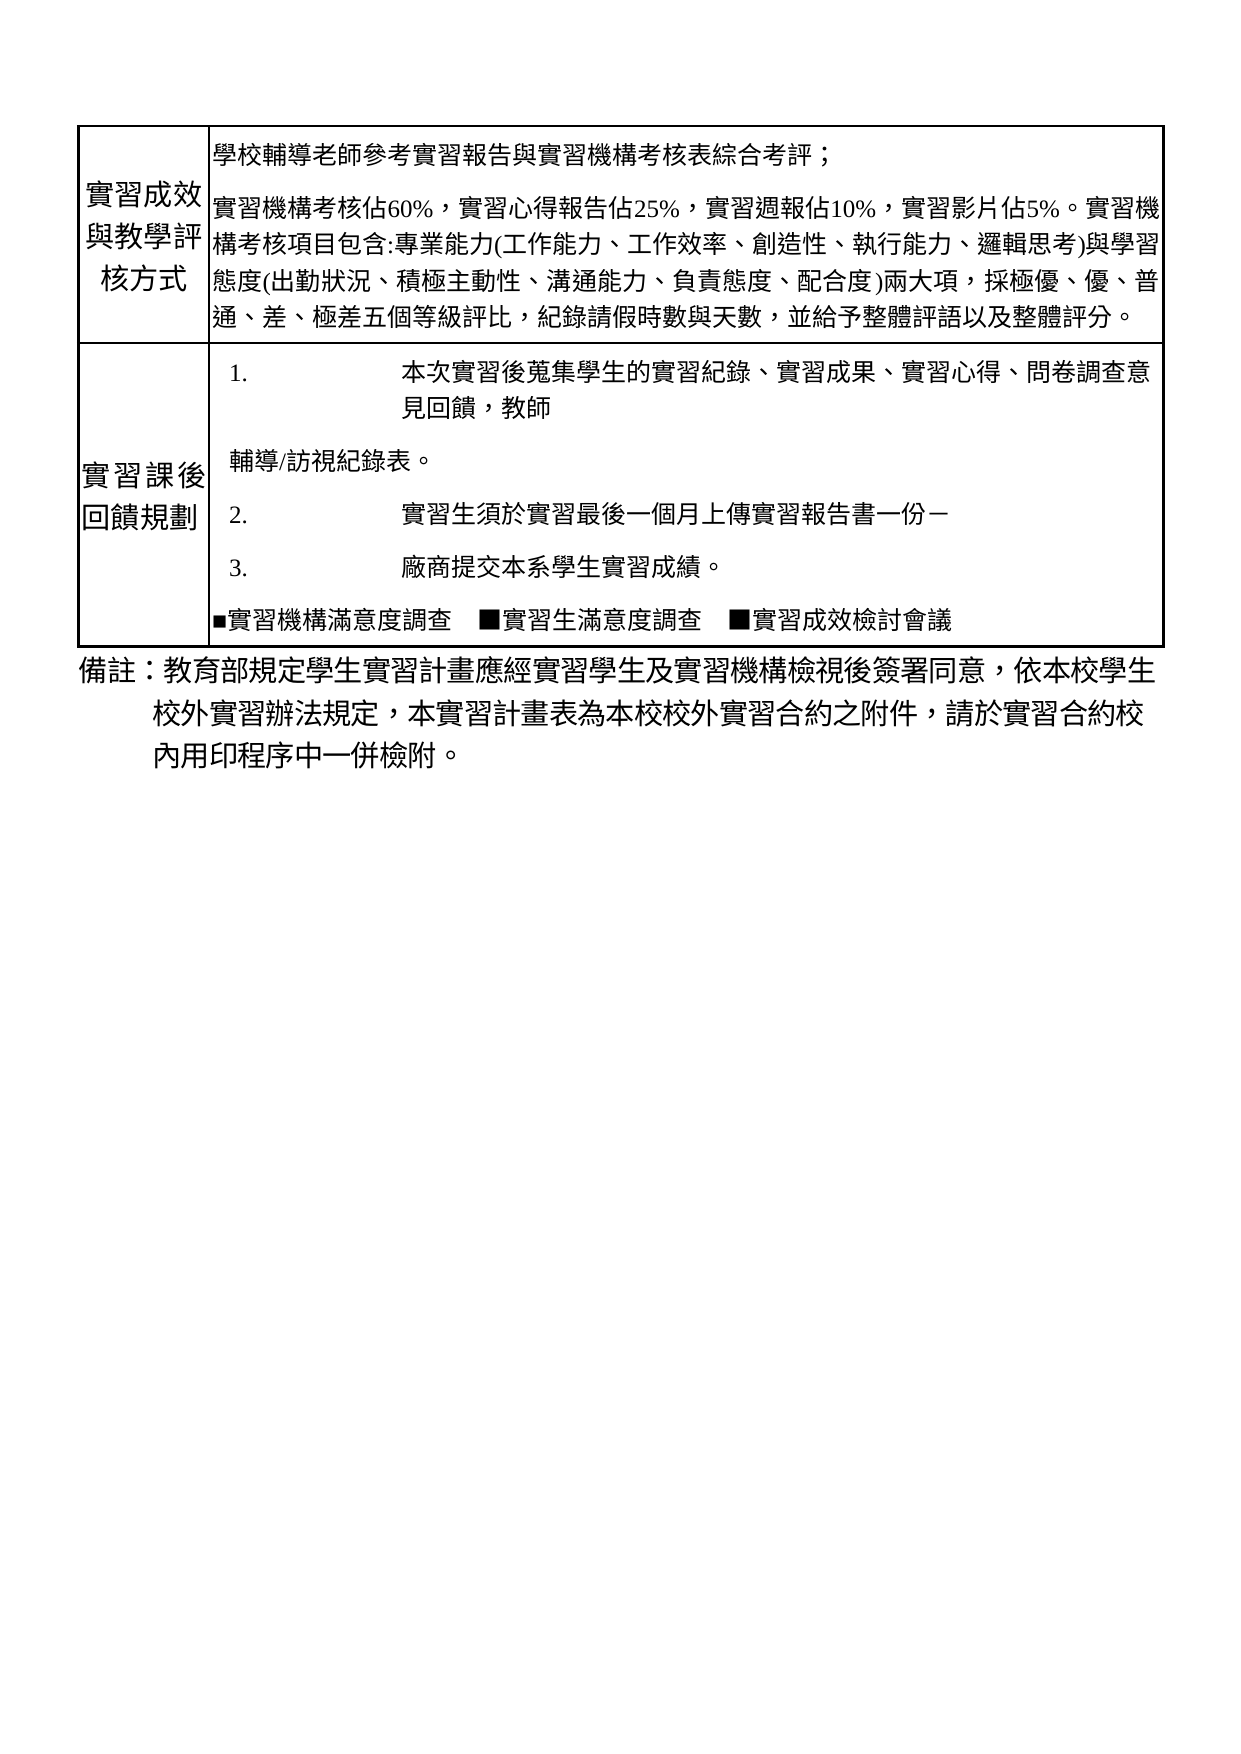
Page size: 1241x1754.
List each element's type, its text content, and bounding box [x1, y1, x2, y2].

table_cell 實習成效與教學評核方式 [80, 127, 208, 342]
text 備註：教育部規定學生實習計畫應經實習學生及實習機構檢視後簽署同意，依本校學生校外實習辦法規定，本實習計畫表為本校校外實習合約之附件，請於實習合約校內用印程序中一併檢附。 [78, 648, 1163, 775]
table_cell 實習課後回饋規劃 [80, 344, 208, 645]
table_cell 學校輔導老師參考實習報告與實習機構考核表綜合考評； 實習機構考核佔60%，實習心得報告佔25%，實習週報佔10%，實習影片佔5%。實習機構考核項目包含:專業能力(工作能力、工作效率、創造性、執行能力、邏輯思考)與學習態度(出勤狀況、積極主動性、溝通能力、負責態度、配合度)兩大項，採極優、優、普通、差、極差五個等級評比，紀錄請假時數與天數，並給予整體評語以及整體評分。 [210, 127, 1162, 342]
table_cell 本次實習後蒐集學生的實習紀錄、實習成果、實習心得、問卷調查意見回饋，教師 輔導/訪視紀錄表。 實習生須於實習最後一個月上傳實習報告書一份－ 廠商提交本系學生實習成績。 ■實習機構滿意度調查 ■實習生滿意度調查 ■實習成效檢討會議 [210, 344, 1162, 645]
